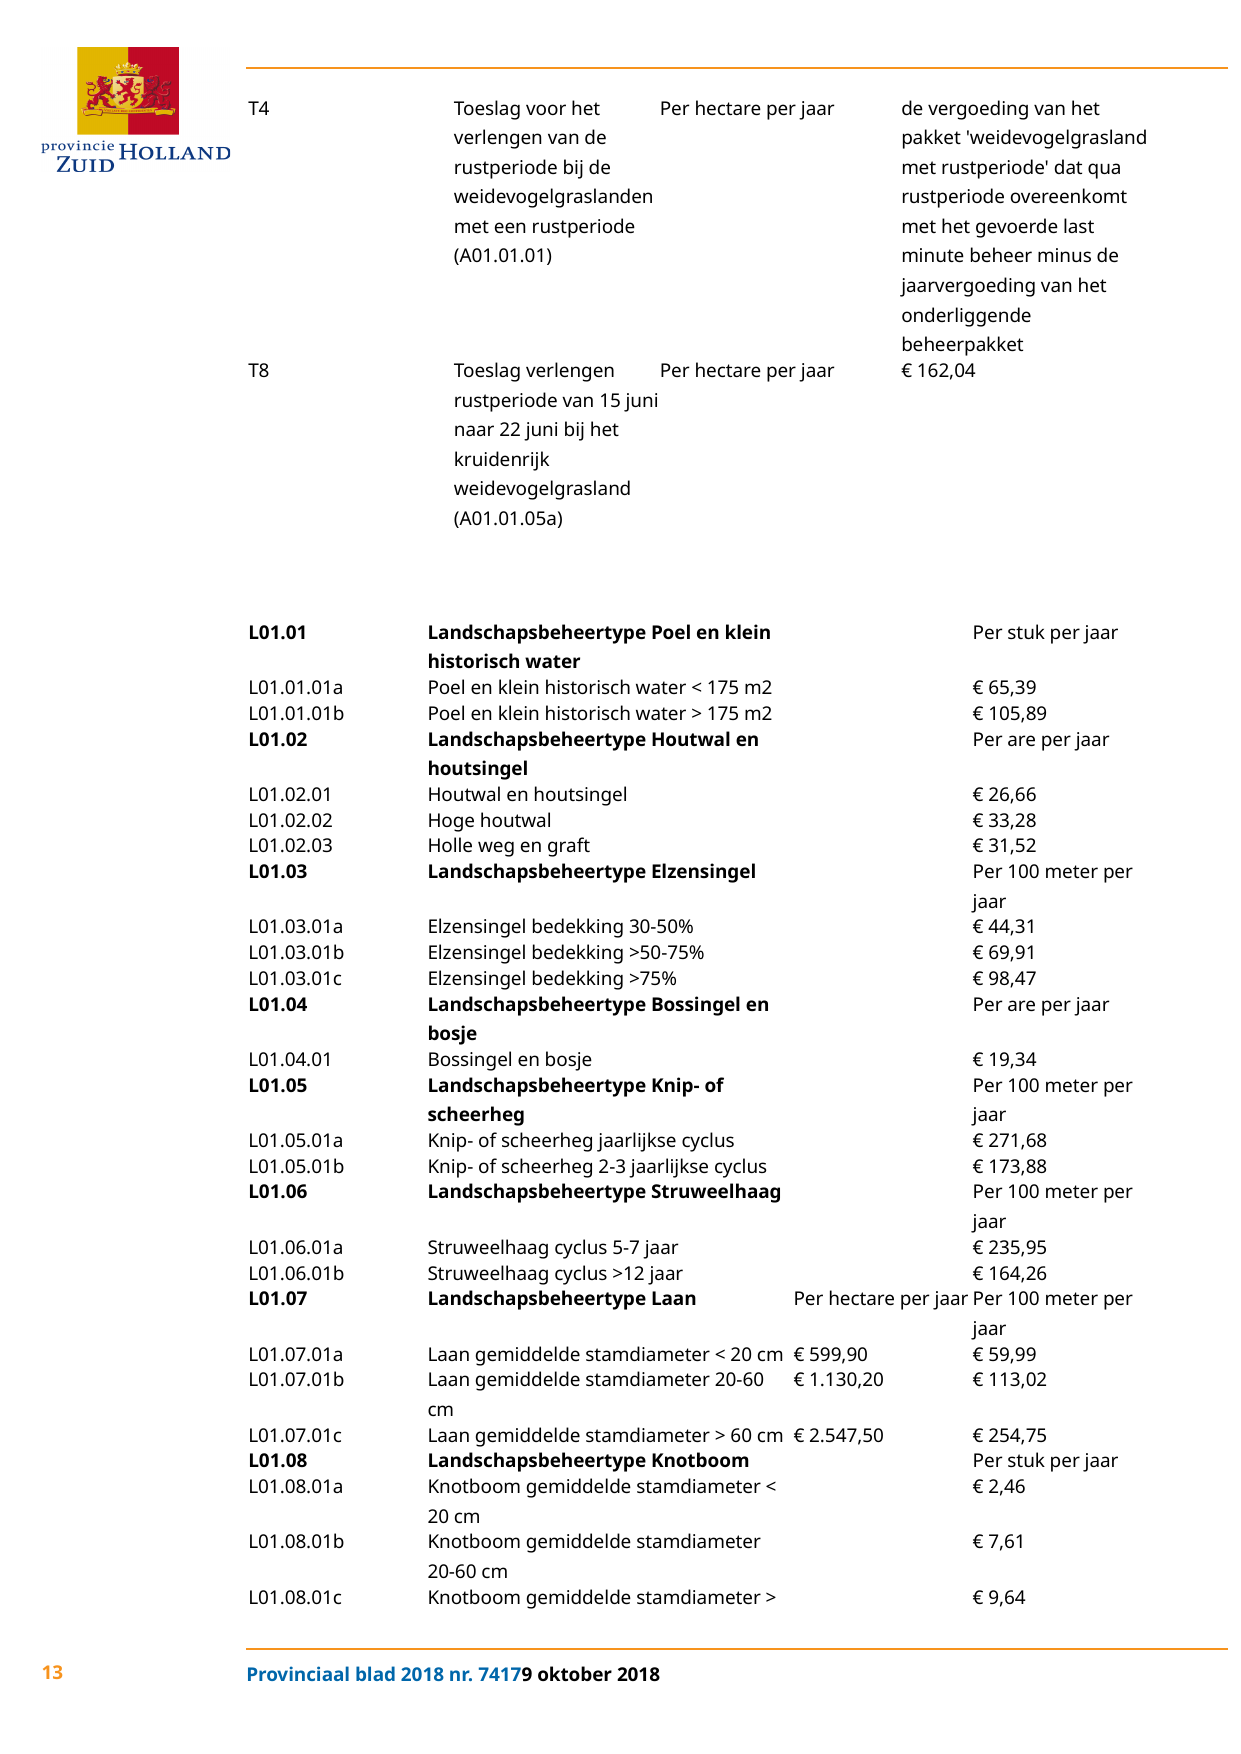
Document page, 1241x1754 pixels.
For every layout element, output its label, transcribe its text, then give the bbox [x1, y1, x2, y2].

table_cell Hoge houtwal [427, 807, 793, 833]
table_cell € 19,34 [973, 1046, 1152, 1072]
table_cell € 235,95 [973, 1234, 1152, 1260]
table_cell Landschapsbeheertype Knotboom [427, 1448, 793, 1473]
table_cell Laan gemiddelde stamdiameter < 20 cm [427, 1341, 793, 1366]
table_cell Holle weg en graft [427, 833, 793, 858]
table_cell L01.01.01a [248, 674, 427, 700]
table_cell Toeslag voor het verlengen van de rustperiode bij de weidevogelgraslanden met een rustperiode (A01.01.01) [454, 95, 659, 357]
table_cell Per are per jaar [973, 726, 1152, 781]
table_cell Knotboom gemiddelde stamdiameter > [427, 1584, 793, 1609]
table_cell L01.04 [248, 991, 427, 1046]
table_cell [793, 619, 972, 674]
table_cell L01.06.01a [248, 1234, 427, 1260]
table_cell L01.08.01b [248, 1529, 427, 1584]
table_cell € 173,88 [973, 1153, 1152, 1179]
table_cell € 69,91 [973, 939, 1152, 965]
table_cell T8 [248, 357, 454, 531]
table_cell Per hectare per jaar [660, 357, 901, 531]
table_cell L01.07.01b [248, 1366, 427, 1422]
table_cell Per 100 meter per jaar [973, 1179, 1152, 1234]
table_cell Houtwal en houtsingel [427, 781, 793, 807]
table_cell Knotboom gemiddelde stamdiameter 20-60 cm [427, 1529, 793, 1584]
table_cell Per 100 meter per jaar [973, 1285, 1152, 1341]
table_cell Laan gemiddelde stamdiameter > 60 cm [427, 1422, 793, 1447]
table_cell L01.08.01c [248, 1584, 427, 1609]
table_cell € 113,02 [973, 1366, 1152, 1422]
table_cell Per 100 meter per jaar [973, 858, 1152, 914]
table_cell [793, 807, 972, 833]
table_cell [793, 700, 972, 726]
table_cell Knip- of scheerheg jaarlijkse cyclus [427, 1127, 793, 1153]
table_cell Landschapsbeheertype Houtwal en houtsingel [427, 726, 793, 781]
table_cell Landschapsbeheertype Poel en klein historisch water [427, 619, 793, 674]
table_cell Landschapsbeheertype Elzensingel [427, 858, 793, 914]
table_cell Elzensingel bedekking 30-50% [427, 914, 793, 939]
table_cell Per stuk per jaar [973, 1448, 1152, 1473]
table_cell € 164,26 [973, 1260, 1152, 1285]
table_cell L01.01.01b [248, 700, 427, 726]
table_cell L01.02 [248, 726, 427, 781]
table_cell de vergoeding van het pakket 'weidevogelgrasland met rustperiode' dat qua rustperiode overeenkomt met het gevoerde last minute beheer minus de jaarvergoeding van het onderliggende beheerpakket [901, 95, 1152, 357]
table_cell [793, 1127, 972, 1153]
table_cell € 1.130,20 [793, 1366, 972, 1422]
table_cell [793, 965, 972, 991]
table_cell L01.07.01c [248, 1422, 427, 1447]
picture [41, 47, 231, 172]
table_cell € 2,46 [973, 1473, 1152, 1528]
table_cell [793, 1473, 972, 1528]
table_cell L01.08.01a [248, 1473, 427, 1528]
table_cell € 271,68 [973, 1127, 1152, 1153]
table_cell L01.02.03 [248, 833, 427, 858]
table_cell [793, 1448, 972, 1473]
table_cell [793, 1179, 972, 1234]
table_cell € 44,31 [973, 914, 1152, 939]
table_cell [793, 1260, 972, 1285]
table_cell € 599,90 [793, 1341, 972, 1366]
table_cell € 105,89 [973, 700, 1152, 726]
table_cell L01.03 [248, 858, 427, 914]
table_cell Struweelhaag cyclus 5-7 jaar [427, 1234, 793, 1260]
table_cell L01.02.01 [248, 781, 427, 807]
table_cell [793, 991, 972, 1046]
table_cell Landschapsbeheertype Knip- of scheerheg [427, 1072, 793, 1127]
table_cell L01.05.01a [248, 1127, 427, 1153]
table_cell Toeslag verlengen rustperiode van 15 juni naar 22 juni bij het kruidenrijk weidevogelgrasland (A01.01.05a) [454, 357, 659, 531]
table_cell [793, 1584, 972, 1609]
table_cell Poel en klein historisch water > 175 m2 [427, 700, 793, 726]
table_cell Landschapsbeheertype Bossingel en bosje [427, 991, 793, 1046]
table_cell [793, 1072, 972, 1127]
table_cell L01.03.01b [248, 939, 427, 965]
table_cell Landschapsbeheertype Laan [427, 1285, 793, 1341]
table_cell L01.05 [248, 1072, 427, 1127]
table_cell Per are per jaar [973, 991, 1152, 1046]
table_cell € 9,64 [973, 1584, 1152, 1609]
table_cell [793, 939, 972, 965]
table_cell [793, 1046, 972, 1072]
table_cell Knotboom gemiddelde stamdiameter < 20 cm [427, 1473, 793, 1528]
table_cell L01.06 [248, 1179, 427, 1234]
table_cell [793, 1529, 972, 1584]
table_cell [793, 1153, 972, 1179]
table_cell Elzensingel bedekking >75% [427, 965, 793, 991]
table_cell L01.04.01 [248, 1046, 427, 1072]
table_cell L01.02.02 [248, 807, 427, 833]
table_cell [793, 833, 972, 858]
table_cell Landschapsbeheertype Struweelhaag [427, 1179, 793, 1234]
table_cell Per stuk per jaar [973, 619, 1152, 674]
table_cell [793, 781, 972, 807]
table_cell Per 100 meter per jaar [973, 1072, 1152, 1127]
table_cell Per hectare per jaar [660, 95, 901, 357]
table_cell Knip- of scheerheg 2-3 jaarlijkse cyclus [427, 1153, 793, 1179]
table_cell € 2.547,50 [793, 1422, 972, 1447]
table_cell L01.01 [248, 619, 427, 674]
table_cell L01.03.01a [248, 914, 427, 939]
table_cell [793, 914, 972, 939]
table_cell Bossingel en bosje [427, 1046, 793, 1072]
table_cell [793, 726, 972, 781]
table_cell Laan gemiddelde stamdiameter 20-60 cm [427, 1366, 793, 1422]
table_cell Struweelhaag cyclus >12 jaar [427, 1260, 793, 1285]
table_cell € 65,39 [973, 674, 1152, 700]
table_header [248, 593, 1152, 619]
table_cell L01.07.01a [248, 1341, 427, 1366]
table_cell Elzensingel bedekking >50-75% [427, 939, 793, 965]
table_cell [793, 1234, 972, 1260]
table_cell € 162,04 [901, 357, 1152, 531]
table_cell € 254,75 [973, 1422, 1152, 1447]
table_cell Per hectare per jaar [793, 1285, 972, 1341]
table_cell Poel en klein historisch water < 175 m2 [427, 674, 793, 700]
table_cell T4 [248, 95, 454, 357]
table_cell € 59,99 [973, 1341, 1152, 1366]
table_cell [793, 674, 972, 700]
table_cell L01.03.01c [248, 965, 427, 991]
table_cell € 7,61 [973, 1529, 1152, 1584]
table_cell € 33,28 [973, 807, 1152, 833]
table_cell [793, 858, 972, 914]
table_cell € 26,66 [973, 781, 1152, 807]
table_cell L01.05.01b [248, 1153, 427, 1179]
table_cell L01.06.01b [248, 1260, 427, 1285]
table_cell € 98,47 [973, 965, 1152, 991]
table_cell € 31,52 [973, 833, 1152, 858]
table_cell L01.08 [248, 1448, 427, 1473]
table_cell L01.07 [248, 1285, 427, 1341]
